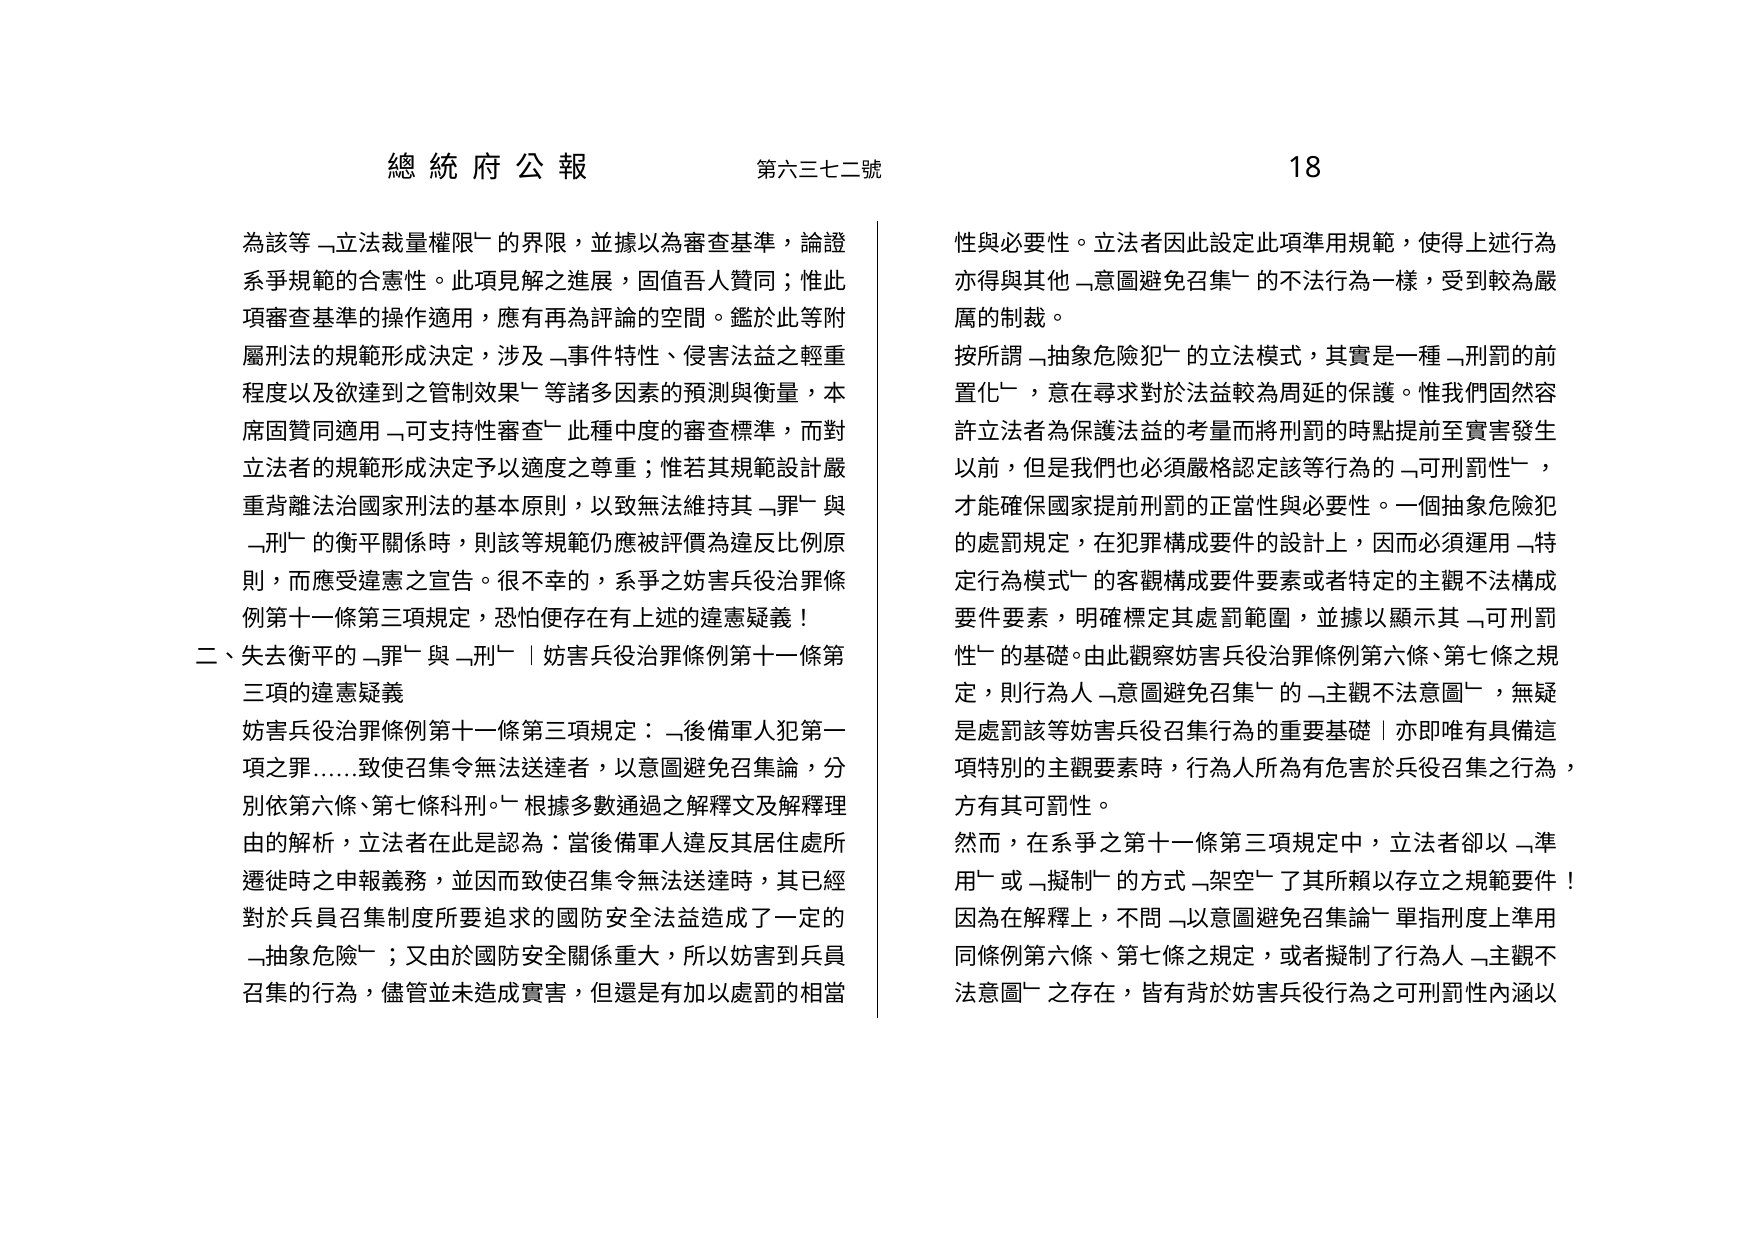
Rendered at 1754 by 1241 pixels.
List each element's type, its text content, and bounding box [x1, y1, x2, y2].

text 妨害兵役治罪條例第十一條第三項規定：﹁後備軍人犯第一項之罪……致使召集令無法送達者，以意圖避免召集論，分別依第六條、第七條科刑。﹂根據多數通過之解釋文及解釋理由的解析，立法者在此是認為：當後備軍人違反其居住處所遷徙時之申報義務，並因而致使召集令無法送達時，其已經對於兵員召集制度所要追求的國防安全法益造成了一定的﹁抽象危險﹂；又由於國防安全關係重大，所以妨害到兵員召集的行為，儘管並未造成實害，但還是有加以處罰的相當 [242, 709, 847, 1009]
text 性與必要性。立法者因此設定此項準用規範，使得上述行為亦得與其他﹁意圖避免召集﹂的不法行為一樣，受到較為嚴厲的制裁。 [954, 222, 1559, 334]
text 然而，在系爭之第十一條第三項規定中，立法者卻以﹁準用﹂或﹁擬制﹂的方式﹁架空﹂了其所賴以存立之規範要件！因為在解釋上，不問﹁以意圖避免召集論﹂單指刑度上準用同條例第六條、第七條之規定，或者擬制了行為人﹁主觀不法意圖﹂之存在，皆有背於妨害兵役行為之可刑罰性內涵以及罪刑平衡原則，而產生刑罰正當性之疑義。就前一解釋言，當所有違反申報義務致使召集令無法送達的情形，都被立法者將其與具有﹁避免召集的不法意圖﹂行為等而視之，而不要求此一特定之主觀不法構成要件要素，則此際該法律條文中根本就不具有一個可以﹁限定﹂並且﹁正當化﹂刑罰前置的構成要件要素。而且，比較本項規定與同條例第六條、第七條所定的行為態樣，我們更看不出這項準用規定有任何道理可言︱一個違反申報義務的消極不作為，怎麼看都沒有比積極故意的妨害行為更高的不法內涵，遑論其行為人必然會有﹁避免召集﹂的意圖傾向。就後一解釋言，行為人是否具有﹁主觀不法之意圖﹂，一如故意及過失，原應委諸法院於個案中進行審酌認定；今立法者逕以擬制方式一律斷定此項要件之滿足，毋寧亦不當限制了司法權的運作範圍，有違權力分立原則下立法者應為﹁合乎機關結構之功能分派﹂︵der Grundsatz organsgerechter Funktionsverteilung und -zuordnung︶的規範要求。 [954, 822, 1559, 1009]
text 二、失去衡平的﹁罪﹂與﹁刑﹂︱妨害兵役治罪條例第十一條第三項的違憲疑義 [195, 634, 847, 709]
text 為該等﹁立法裁量權限﹂的界限，並據以為審查基準，論證系爭規範的合憲性。此項見解之進展，固值吾人贊同；惟此項審查基準的操作適用，應有再為評論的空間。鑑於此等附屬刑法的規範形成決定，涉及﹁事件特性、侵害法益之輕重程度以及欲達到之管制效果﹂等諸多因素的預測與衡量，本席固贊同適用﹁可支持性審查﹂此種中度的審查標準，而對立法者的規範形成決定予以適度之尊重；惟若其規範設計嚴重背離法治國家刑法的基本原則，以致無法維持其﹁罪﹂與﹁刑﹂的衡平關係時，則該等規範仍應被評價為違反比例原則，而應受違憲之宣告。很不幸的，系爭之妨害兵役治罪條例第十一條第三項規定，恐怕便存在有上述的違憲疑義！ [242, 222, 847, 634]
text 按所謂﹁抽象危險犯﹂的立法模式，其實是一種﹁刑罰的前置化﹂，意在尋求對於法益較為周延的保護。惟我們固然容許立法者為保護法益的考量而將刑罰的時點提前至實害發生以前，但是我們也必須嚴格認定該等行為的﹁可刑罰性﹂，才能確保國家提前刑罰的正當性與必要性。一個抽象危險犯的處罰規定，在犯罪構成要件的設計上，因而必須運用﹁特定行為模式﹂的客觀構成要件要素或者特定的主觀不法構成要件要素，明確標定其處罰範圍，並據以顯示其﹁可刑罰性﹂的基礎。由此觀察妨害兵役治罪條例第六條、第七條之規定，則行為人﹁意圖避免召集﹂的﹁主觀不法意圖﹂，無疑是處罰該等妨害兵役召集行為的重要基礎︱亦即唯有具備這項特別的主觀要素時，行為人所為有危害於兵役召集之行為，方有其可罰性。 [954, 334, 1559, 822]
